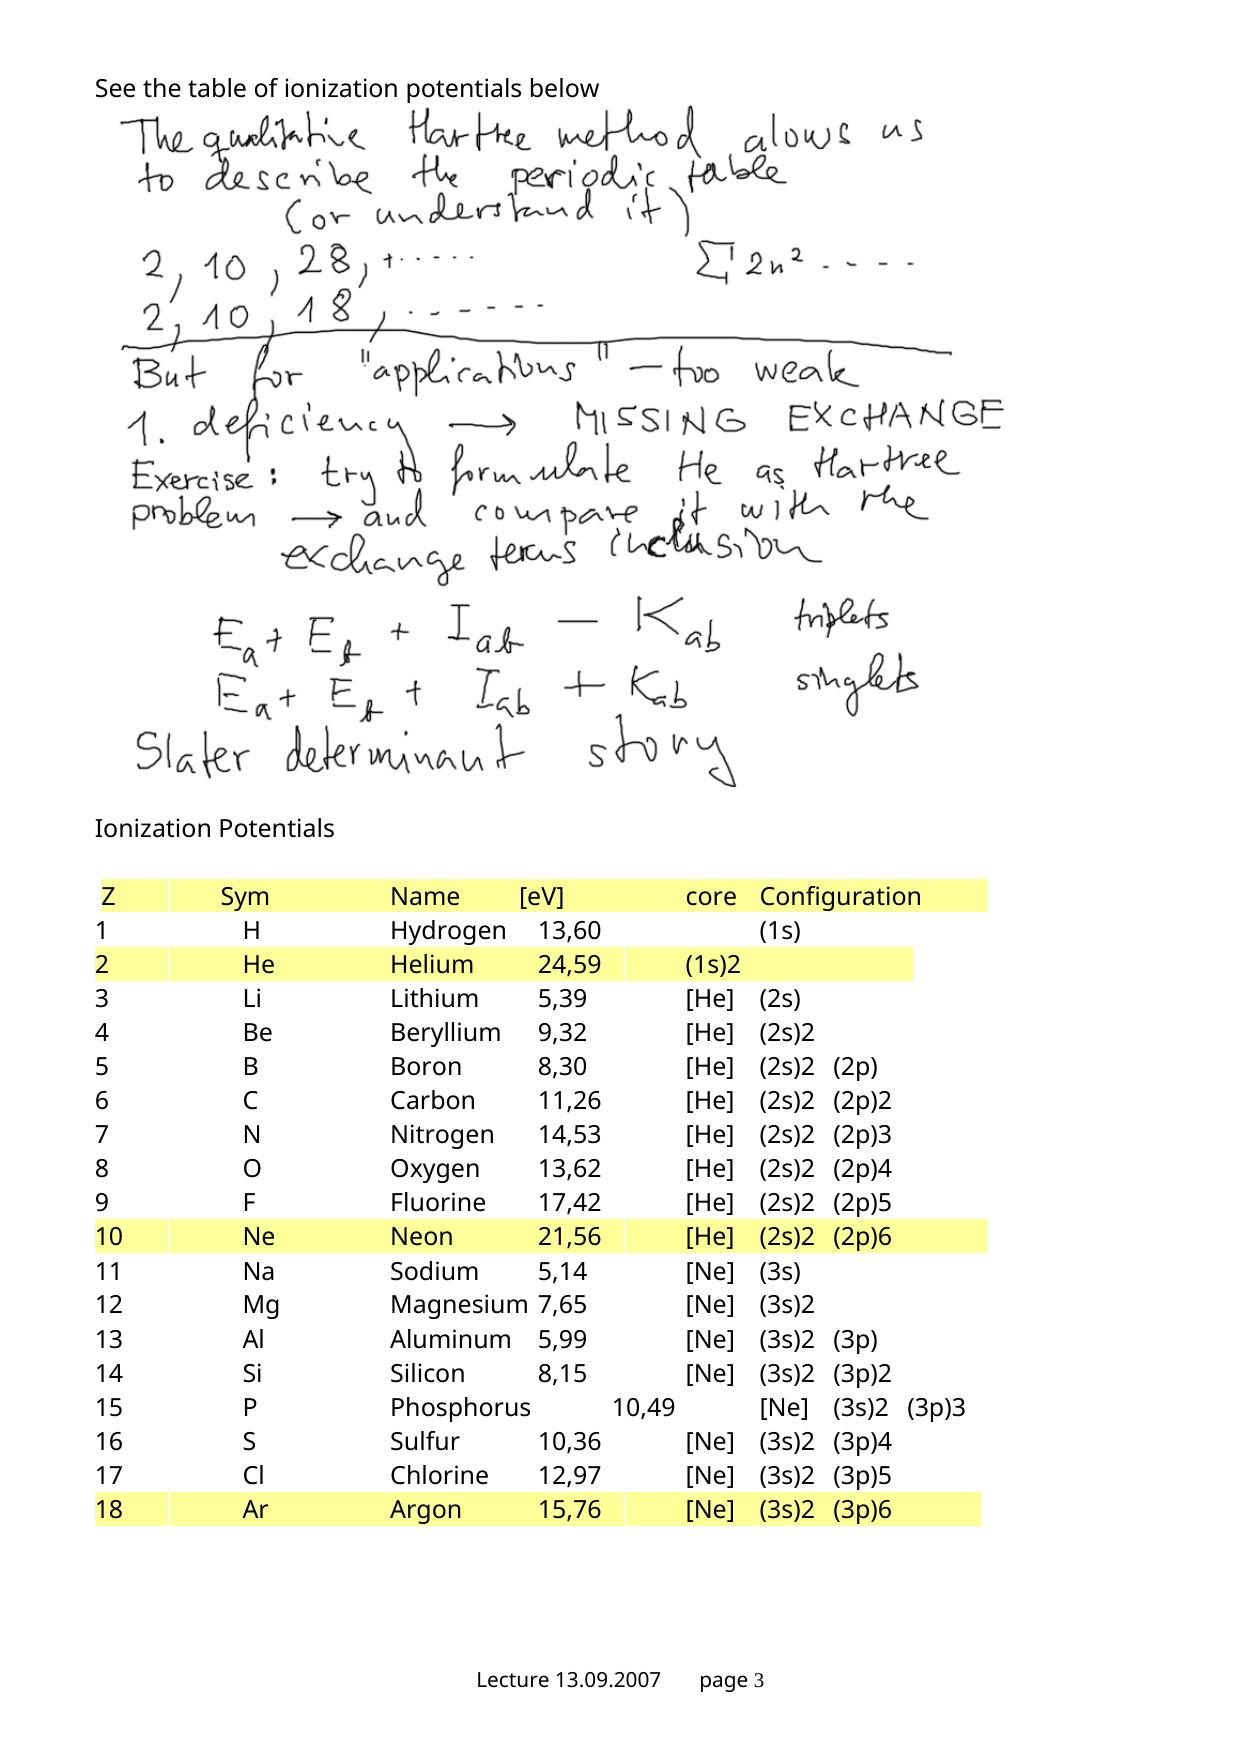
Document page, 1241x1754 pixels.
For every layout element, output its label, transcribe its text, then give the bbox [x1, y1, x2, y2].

text 15 P Phosphorus 10,49 [Ne] (3s)2 (3p)3 [94, 1389, 1135, 1423]
text 4 Be Beryllium 9,32 [He] (2s)2 [94, 1015, 1135, 1049]
text 8 O Oxygen 13,62 [He] (2s)2 (2p)4 [94, 1151, 1135, 1185]
text Ionization Potentials [94, 810, 1135, 844]
text See the table of ionization potentials below [94, 71, 1116, 105]
text 16 S Sulfur 10,36 [Ne] (3s)2 (3p)4 [94, 1423, 1135, 1457]
text 13 Al Aluminum 5,99 [Ne] (3s)2 (3p) [94, 1321, 1135, 1355]
text 10 Ne Neon 21,56 [He] (2s)2 (2p)6 [94, 1219, 1135, 1253]
picture [94, 105, 1016, 787]
text 18 Ar Argon 15,76 [Ne] (3s)2 (3p)6 [94, 1492, 1135, 1526]
text 14 Si Silicon 8,15 [Ne] (3s)2 (3p)2 [94, 1355, 1135, 1389]
text 12 Mg Magnesium 7,65 [Ne] (3s)2 [94, 1287, 1135, 1321]
text 2 He Helium 24,59 (1s)2 [94, 947, 1135, 981]
text 3 Li Lithium 5,39 [He] (2s) [94, 981, 1135, 1015]
text 1 H Hydrogen 13,60 (1s) [94, 912, 1135, 947]
text 9 F Fluorine 17,42 [He] (2s)2 (2p)5 [94, 1185, 1135, 1219]
text 5 B Boron 8,30 [He] (2s)2 (2p) [94, 1049, 1135, 1083]
text 7 N Nitrogen 14,53 [He] (2s)2 (2p)3 [94, 1117, 1135, 1151]
text Z Sym Name [eV] core Configuration [94, 878, 1135, 912]
text 11 Na Sodium 5,14 [Ne] (3s) [94, 1253, 1135, 1287]
text 17 Cl Chlorine 12,97 [Ne] (3s)2 (3p)5 [94, 1457, 1135, 1492]
text 6 C Carbon 11,26 [He] (2s)2 (2p)2 [94, 1083, 1135, 1117]
